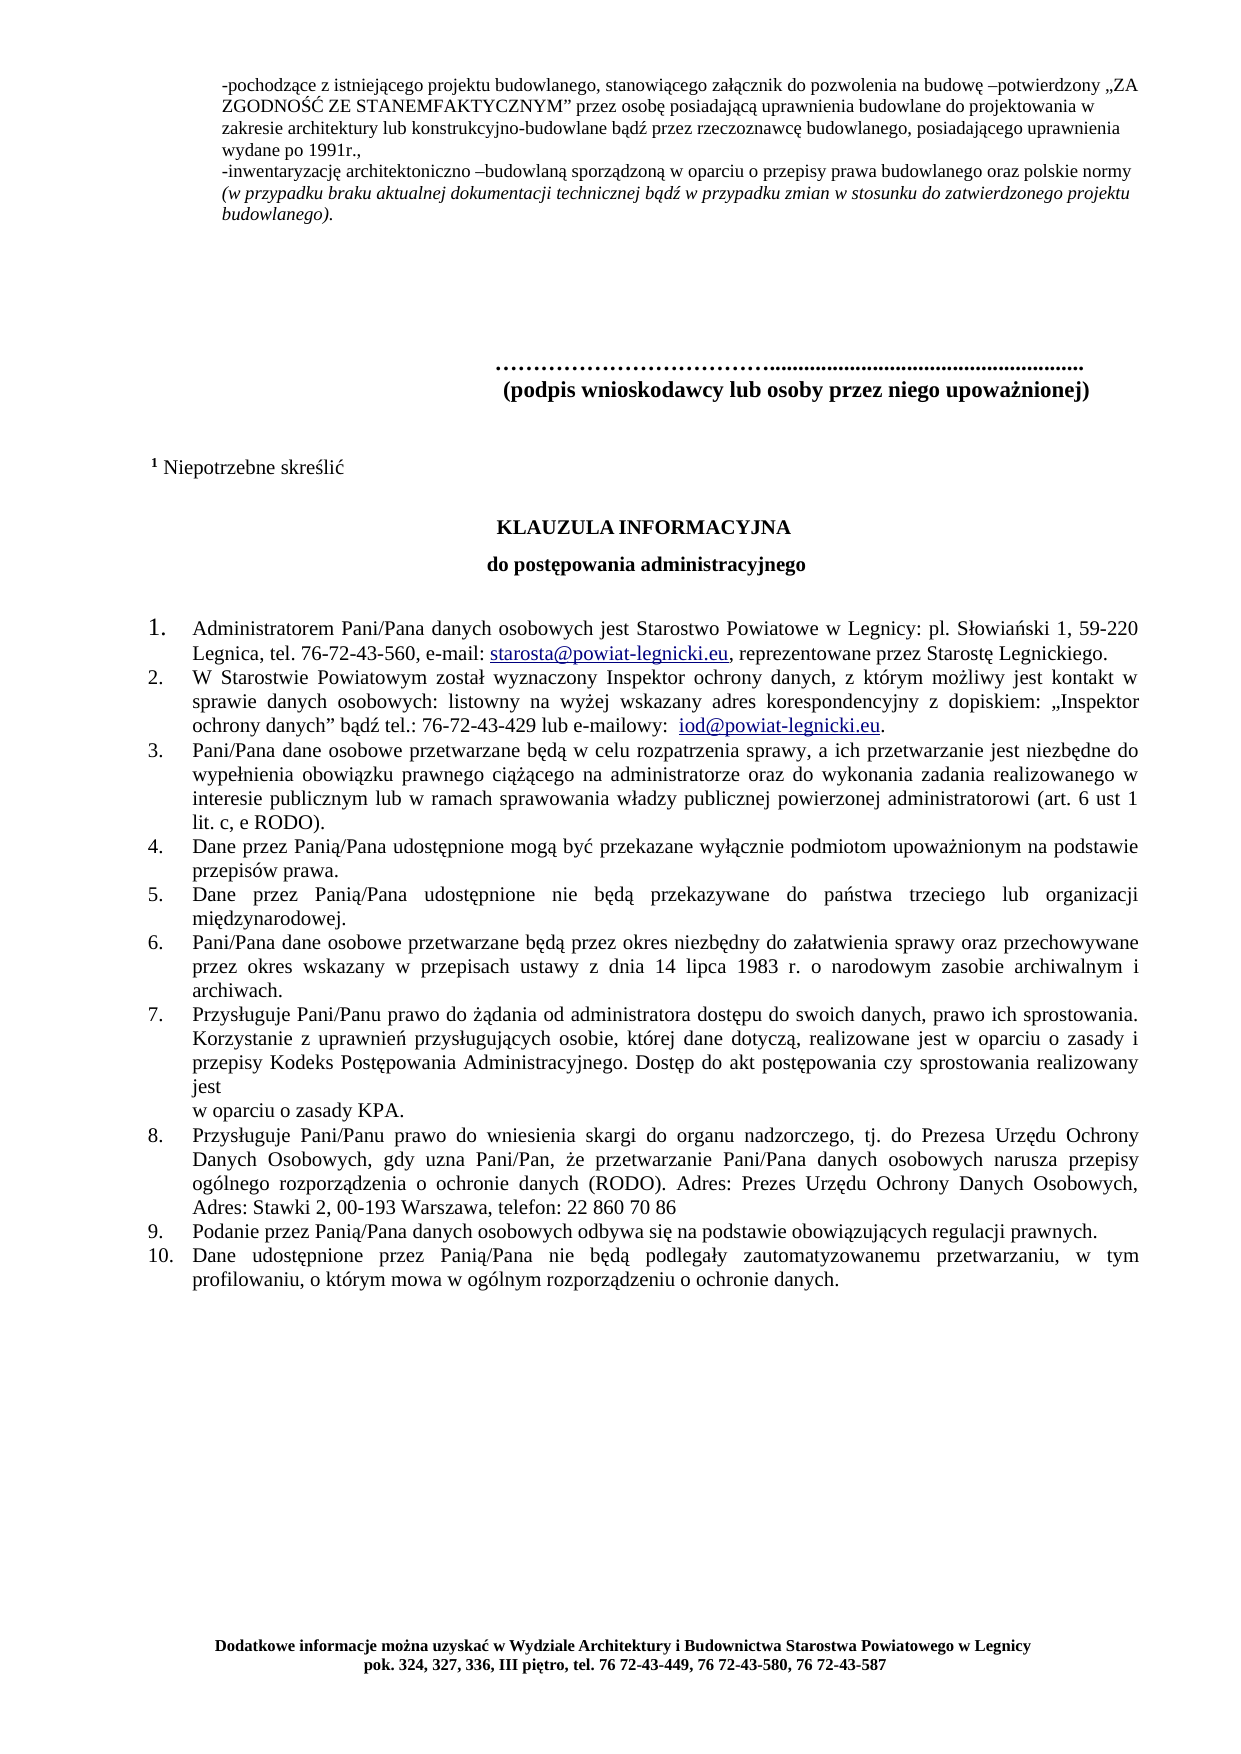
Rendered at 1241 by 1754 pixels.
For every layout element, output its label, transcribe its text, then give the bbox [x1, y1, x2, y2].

text do postępowania administracyjnego [148, 552, 1140, 576]
text 6. Pani/Pana dane osobowe przetwarzane będą przez okres niezbędny do załatwienia sprawy oraz przechowywane przez okres wskazany w przepisach ustawy z dnia 14 lipca 1983 r. o narodowym zasobie archiwalnym i archiwach. [148, 930, 1140, 1002]
text 2. W Starostwie Powiatowym został wyznaczony Inspektor ochrony danych, z którym możliwy jest kontakt w sprawie danych osobowych: listowny na wyżej wskazany adres korespondencyjny z dopiskiem: „Inspektor ochrony danych” bądź tel.: 76-72-43-429 lub e-mailowy: iod@powiat-legnicki.eu. [148, 665, 1140, 737]
text 1 Niepotrzebne skreślić [148, 455, 1140, 479]
text -inwentaryzację architektoniczno –budowlaną sporządzoną w oparciu o przepisy prawa budowlanego oraz polskie normy (w przypadku braku aktualnej dokumentacji technicznej bądź w przypadku zmian w stosunku do zatwierdzonego projektu budowlanego). [222, 160, 1140, 225]
text 9. Podanie przez Panią/Pana danych osobowych odbywa się na podstawie obowiązujących regulacji prawnych. [148, 1219, 1140, 1243]
text (podpis wnioskodawcy lub osoby przez niego upoważnionej) [148, 376, 1140, 402]
text 10. Dane udostępnione przez Panią/Pana nie będą podlegały zautomatyzowanemu przetwarzaniu, w tym profilowaniu, o którym mowa w ogólnym rozporządzeniu o ochronie danych. [148, 1243, 1140, 1291]
text -pochodzące z istniejącego projektu budowlanego, stanowiącego załącznik do pozwolenia na budowę –potwierdzony „ZA ZGODNOŚĆ ZE STANEMFAKTYCZNYM” przez osobę posiadającą uprawnienia budowlane do projektowania w zakresie architektury lub konstrukcyjno-budowlane bądź przez rzeczoznawcę budowlanego, posiadającego uprawnienia wydane po 1991r., [222, 74, 1140, 160]
text 5. Dane przez Panią/Pana udostępnione nie będą przekazywane do państwa trzeciego lub organizacji międzynarodowej. [148, 882, 1140, 930]
text ………………………………....................................................... [443, 349, 1140, 376]
list Administratorem Pani/Pana danych osobowych jest Starostwo Powiatowe w Legnicy: pl. Słowiański 1, 59-220 Legnica, tel. 76-72-43-560, e-mail: starosta@powiat-legnicki.eu, reprezentowane przez Starostę Legnickiego. [148, 612, 1140, 665]
text 8. Przysługuje Pani/Panu prawo do wniesienia skargi do organu nadzorczego, tj. do Prezesa Urzędu Ochrony Danych Osobowych, gdy uzna Pani/Pan, że przetwarzanie Pani/Pana danych osobowych narusza przepisy ogólnego rozporządzenia o ochronie danych (RODO). Adres: Prezes Urzędu Ochrony Danych Osobowych, Adres: Stawki 2, 00-193 Warszawa, telefon: 22 860 70 86 [148, 1122, 1140, 1219]
text 3. Pani/Pana dane osobowe przetwarzane będą w celu rozpatrzenia sprawy, a ich przetwarzanie jest niezbędne do wypełnienia obowiązku prawnego ciążącego na administratorze oraz do wykonania zadania realizowanego w interesie publicznym lub w ramach sprawowania władzy publicznej powierzonej administratorowi (art. 6 ust 1 lit. c, e RODO). [148, 737, 1140, 834]
text 7. Przysługuje Pani/Panu prawo do żądania od administratora dostępu do swoich danych, prawo ich sprostowania. Korzystanie z uprawnień przysługujących osobie, której dane dotyczą, realizowane jest w oparciu o zasady i przepisy Kodeks Postępowania Administracyjnego. Dostęp do akt postępowania czy sprostowania realizowany jest w oparciu o zasady KPA. [148, 1002, 1140, 1122]
text KLAUZULA INFORMACYJNA [148, 515, 1140, 539]
text 4. Dane przez Panią/Pana udostępnione mogą być przekazane wyłącznie podmiotom upoważnionym na podstawie przepisów prawa. [148, 834, 1140, 882]
